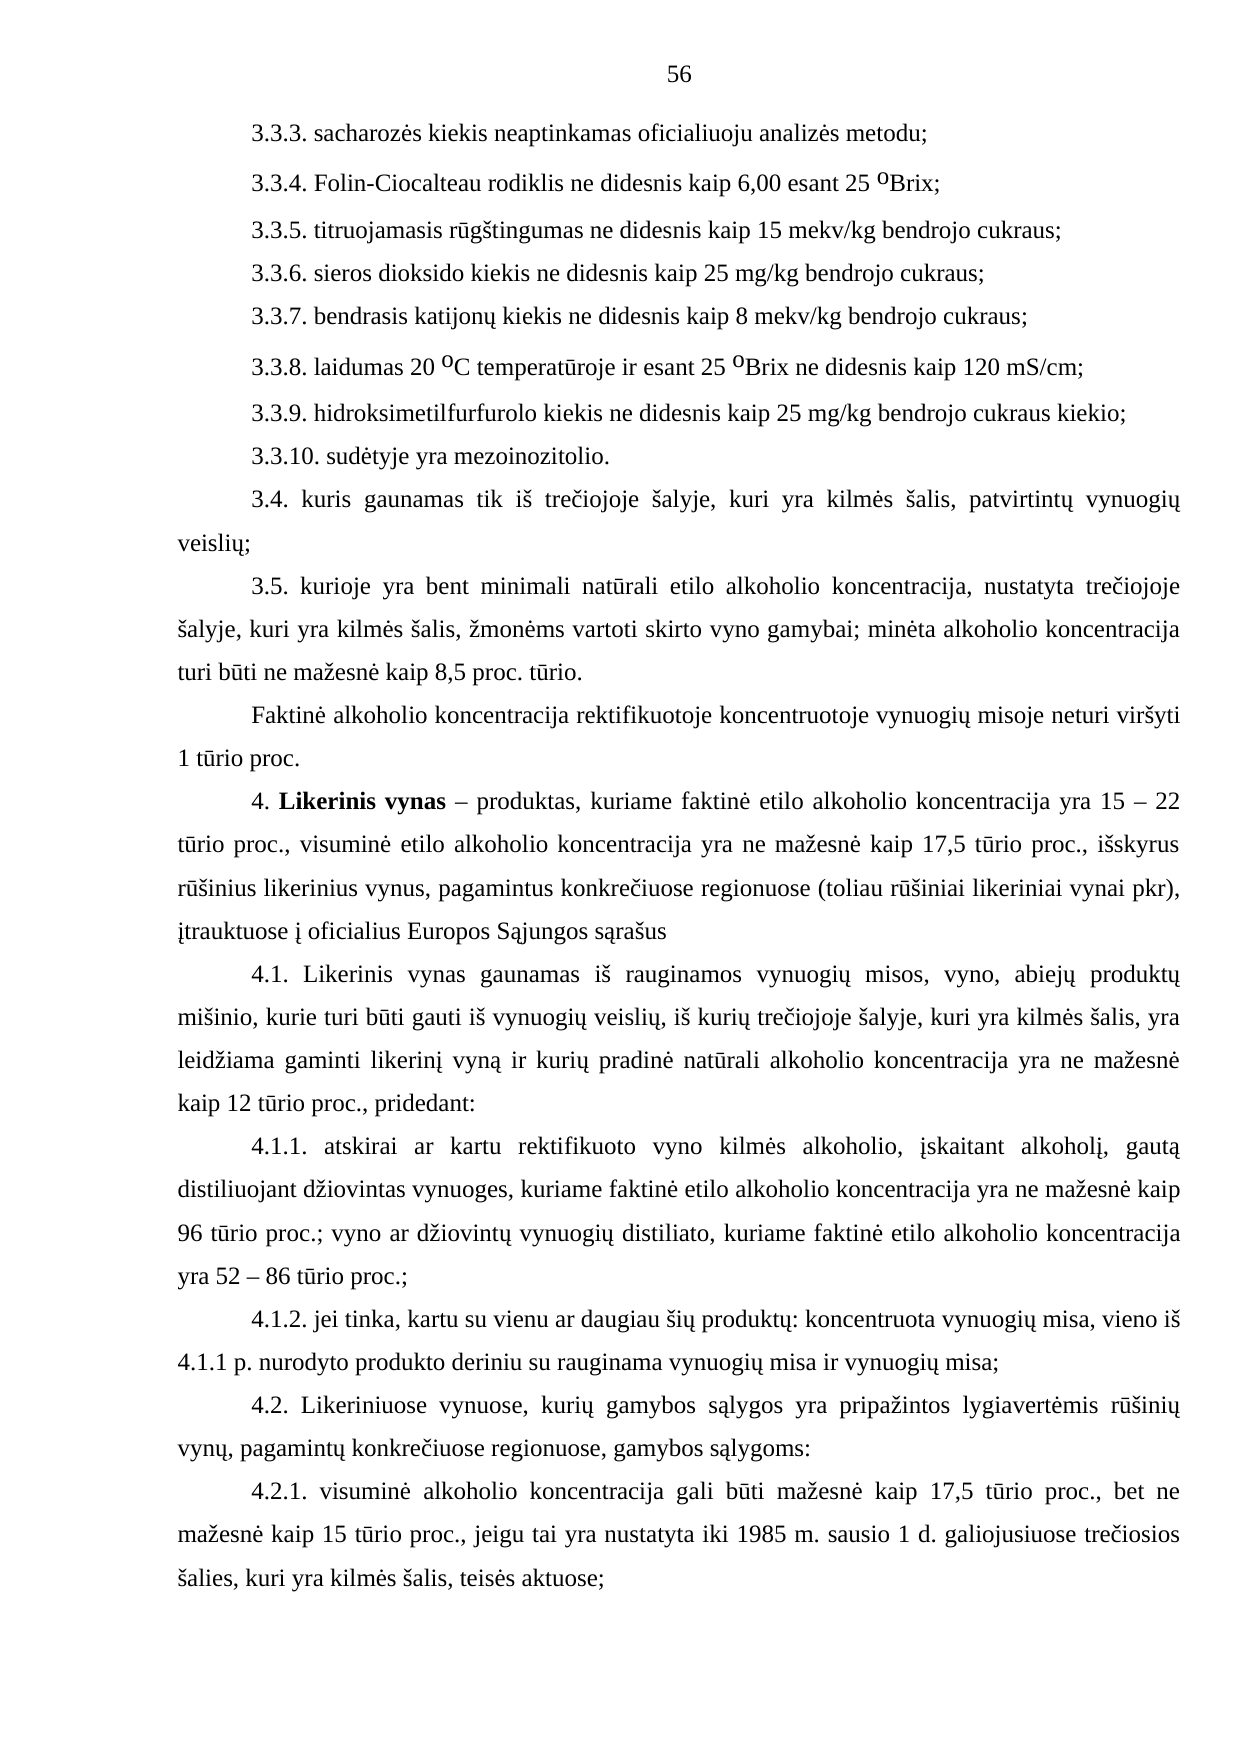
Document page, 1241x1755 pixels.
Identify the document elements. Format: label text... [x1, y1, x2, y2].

text 4.1.2. jei tinka, kartu su vienu ar daugiau šių produktų: koncentruota vynuogių misa, vieno iš 4.1.1 p. nurodyto produkto deriniu su rauginama vynuogių misa ir vynuogių misa; [177, 1304, 1181, 1376]
text 3.3.7. bendrasis katijonų kiekis ne didesnis kaip 8 mekv/kg bendrojo cukraus; [177, 301, 1181, 330]
text 4. Likerinis vynas – produktas, kuriame faktinė etilo alkoholio koncentracija yra 15 – 22 tūrio proc., visuminė etilo alkoholio koncentracija yra ne mažesnė kaip 17,5 tūrio proc., išskyrus rūšinius likerinius vynus, pagamintus konkrečiuose regionuose (toliau rūšiniai likeriniai vynai pkr), įtrauktuose į oficialius Europos Sąjungos sąrašus [177, 786, 1181, 944]
text 3.3.4. Folin-Ciocalteau rodiklis ne didesnis kaip 6,00 esant 25 oBrix; [177, 161, 1181, 197]
text 3.3.10. sudėtyje yra mezoinozitolio. [177, 441, 1181, 470]
text 3.3.3. sacharozės kiekis neaptinkamas oficialiuoju analizės metodu; [177, 118, 1181, 147]
text 3.3.9. hidroksimetilfurfurolo kiekis ne didesnis kaip 25 mg/kg bendrojo cukraus kiekio; [177, 398, 1181, 427]
text 3.3.8. laidumas 20 oC temperatūroje ir esant 25 oBrix ne didesnis kaip 120 mS/cm; [177, 344, 1181, 380]
text 3.3.5. titruojamasis rūgštingumas ne didesnis kaip 15 mekv/kg bendrojo cukraus; [177, 215, 1181, 244]
text Faktinė alkoholio koncentracija rektifikuotoje koncentruotoje vynuogių misoje neturi viršyti 1 tūrio proc. [177, 700, 1181, 772]
text 4.1.1. atskirai ar kartu rektifikuoto vyno kilmės alkoholio, įskaitant alkoholį, gautą distiliuojant džiovintas vynuoges, kuriame faktinė etilo alkoholio koncentracija yra ne mažesnė kaip 96 tūrio proc.; vyno ar džiovintų vynuogių distiliato, kuriame faktinė etilo alkoholio koncentracija yra 52 – 86 tūrio proc.; [177, 1131, 1181, 1289]
text 3.5. kurioje yra bent minimali natūrali etilo alkoholio koncentracija, nustatyta trečiojoje šalyje, kuri yra kilmės šalis, žmonėms vartoti skirto vyno gamybai; minėta alkoholio koncentracija turi būti ne mažesnė kaip 8,5 proc. tūrio. [177, 571, 1181, 686]
text 4.2. Likeriniuose vynuose, kurių gamybos sąlygos yra pripažintos lygiavertėmis rūšinių vynų, pagamintų konkrečiuose regionuose, gamybos sąlygoms: [177, 1390, 1181, 1462]
text 4.1. Likerinis vynas gaunamas iš rauginamos vynuogių misos, vyno, abiejų produktų mišinio, kurie turi būti gauti iš vynuogių veislių, iš kurių trečiojoje šalyje, kuri yra kilmės šalis, yra leidžiama gaminti likerinį vyną ir kurių pradinė natūrali alkoholio koncentracija yra ne mažesnė kaip 12 tūrio proc., pridedant: [177, 959, 1181, 1117]
text 3.4. kuris gaunamas tik iš trečiojoje šalyje, kuri yra kilmės šalis, patvirtintų vynuogių veislių; [177, 484, 1181, 556]
text 4.2.1. visuminė alkoholio koncentracija gali būti mažesnė kaip 17,5 tūrio proc., bet ne mažesnė kaip 15 tūrio proc., jeigu tai yra nustatyta iki 1985 m. sausio 1 d. galiojusiuose trečiosios šalies, kuri yra kilmės šalis, teisės aktuose; [177, 1476, 1181, 1591]
text 3.3.6. sieros dioksido kiekis ne didesnis kaip 25 mg/kg bendrojo cukraus; [177, 258, 1181, 287]
